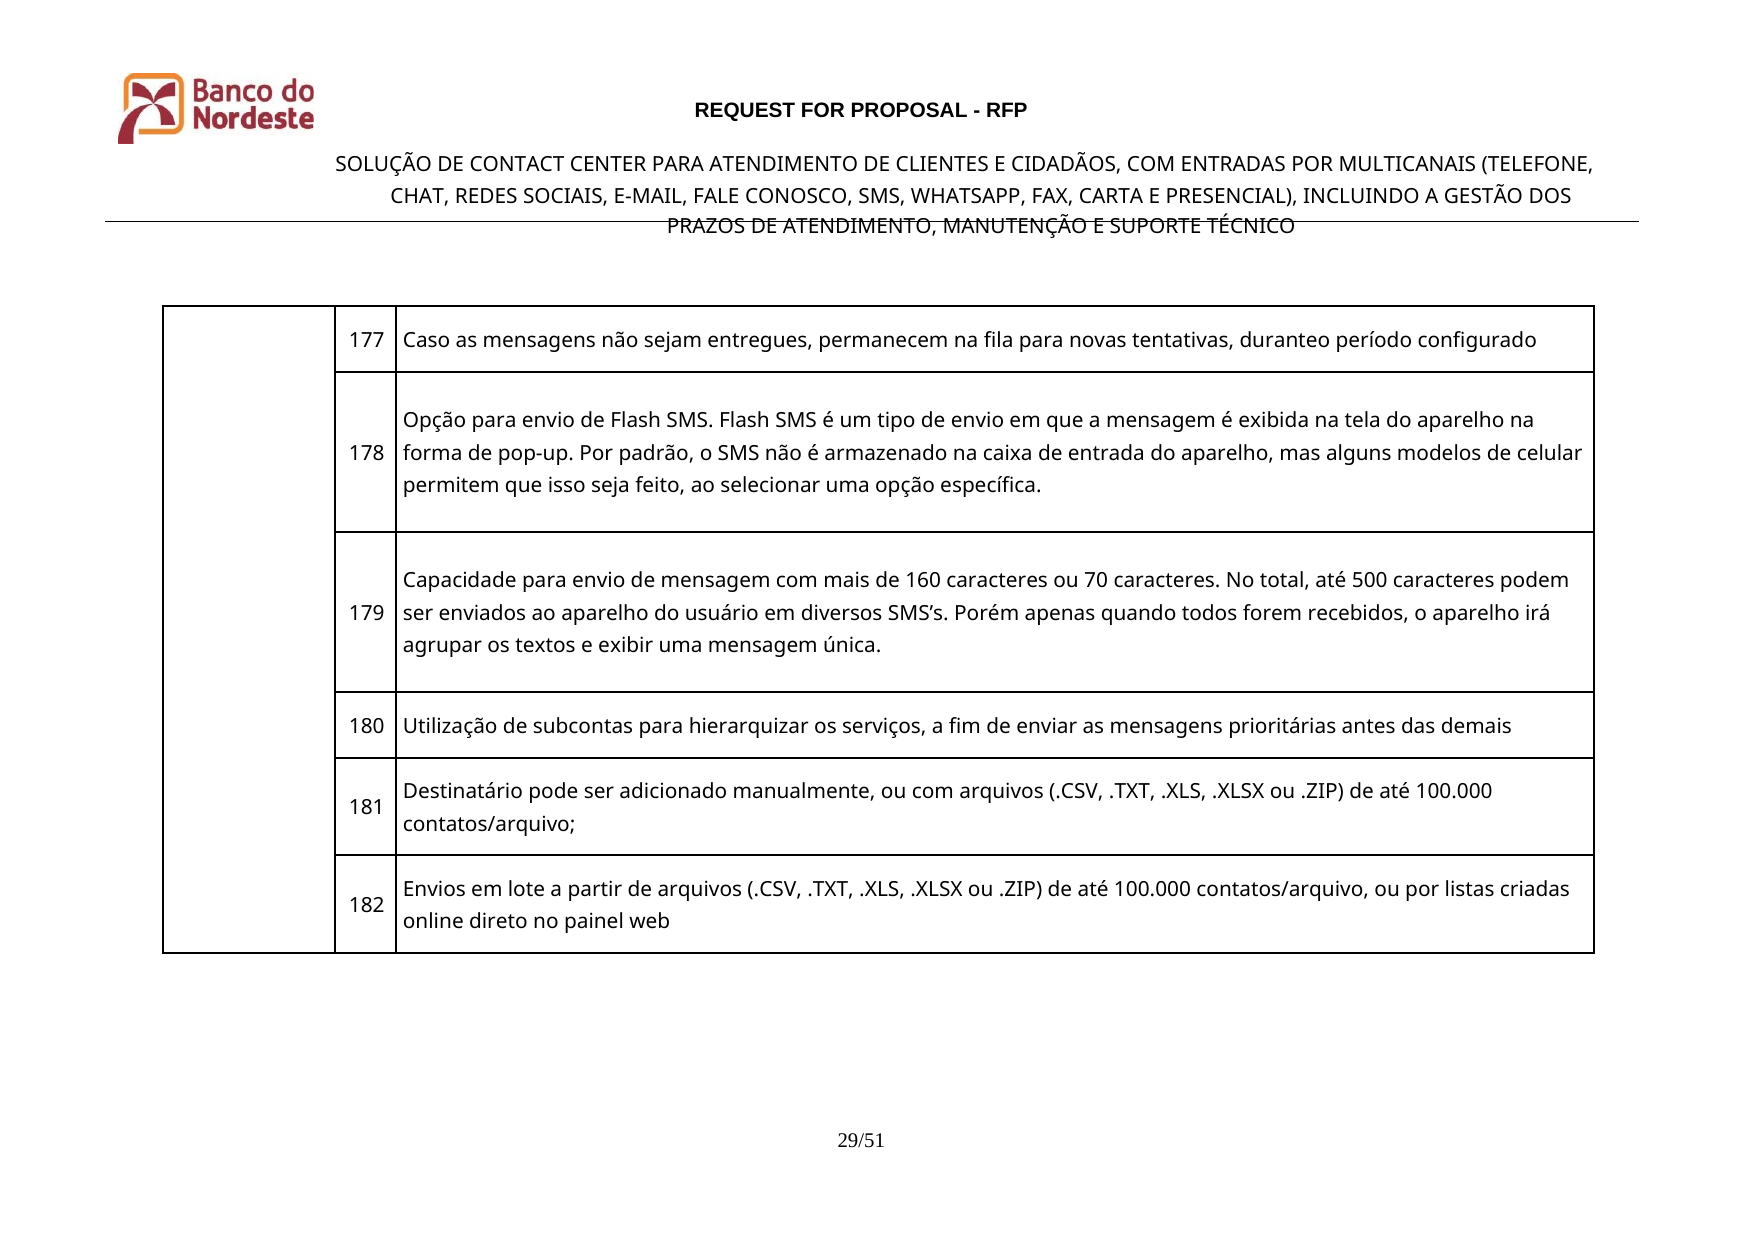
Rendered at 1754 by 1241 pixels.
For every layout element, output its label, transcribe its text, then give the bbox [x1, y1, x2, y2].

table_cell [164, 307, 334, 952]
table_cell 180 [336, 693, 395, 757]
table_cell 182 [336, 856, 395, 952]
table_cell Envios em lote a partir de arquivos (.CSV, .TXT, .XLS, .XLSX ou .ZIP) de até 100.000 contatos/arquivo, ou por listas criadas online direto no painel web [397, 856, 1593, 952]
table_cell Destinatário pode ser adicionado manualmente, ou com arquivos (.CSV, .TXT, .XLS, .XLSX ou .ZIP) de até 100.000 contatos/arquivo; [397, 759, 1593, 854]
table_cell 178 [336, 373, 395, 531]
table_cell 177 [336, 307, 395, 371]
table_cell Opção para envio de Flash SMS. Flash SMS é um tipo de envio em que a mensagem é exibida na tela do aparelho na forma de pop-up. Por padrão, o SMS não é armazenado na caixa de entrada do aparelho, mas alguns modelos de celular permitem que isso seja feito, ao selecionar uma opção específica. [397, 373, 1593, 531]
table_cell Caso as mensagens não sejam entregues, permanecem na fila para novas tentativas, duranteo período configurado [397, 307, 1593, 371]
picture [118, 73, 314, 144]
table_cell Capacidade para envio de mensagem com mais de 160 caracteres ou 70 caracteres. No total, até 500 caracteres podem ser enviados ao aparelho do usuário em diversos SMS’s. Porém apenas quando todos forem recebidos, o aparelho irá agrupar os textos e exibir uma mensagem única. [397, 533, 1593, 691]
table_cell 179 [336, 533, 395, 691]
table_cell 181 [336, 759, 395, 854]
table_cell Utilização de subcontas para hierarquizar os serviços, a fim de enviar as mensagens prioritárias antes das demais [397, 693, 1593, 757]
